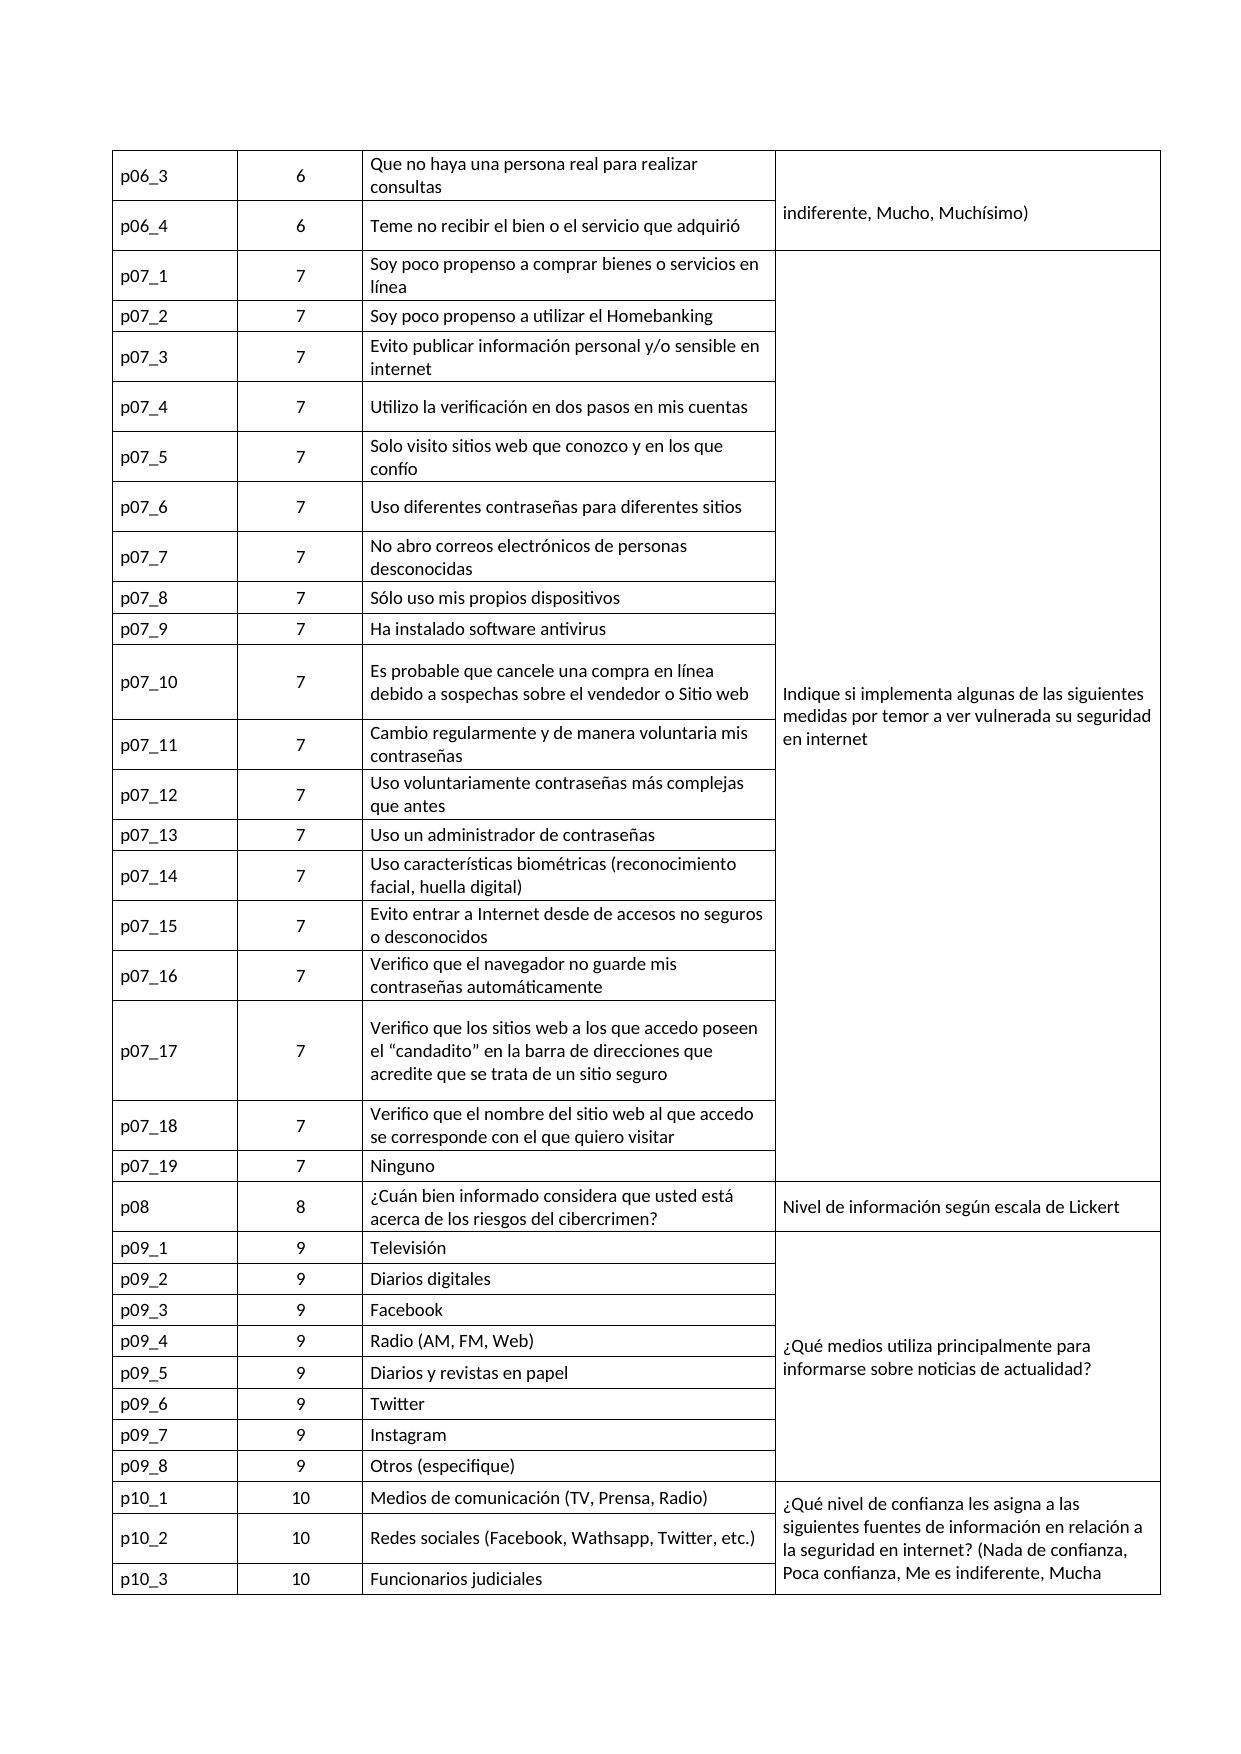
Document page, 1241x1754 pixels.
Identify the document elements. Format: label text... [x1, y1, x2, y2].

table_cell 10 [238, 1514, 362, 1562]
table_cell p07_7 [113, 532, 237, 581]
table_cell p07_15 [113, 901, 237, 950]
table_cell 7 [238, 1101, 362, 1150]
table_cell Diarios digitales [363, 1264, 775, 1294]
table_cell p07_9 [113, 614, 237, 644]
table_cell 10 [238, 1482, 362, 1512]
table_cell Funcionarios judiciales [363, 1564, 775, 1594]
table_cell 7 [238, 851, 362, 900]
table_cell Radio (AM, FM, Web) [363, 1326, 775, 1356]
table_cell p07_1 [113, 251, 237, 300]
table_cell 8 [238, 1182, 362, 1231]
table_cell p07_16 [113, 951, 237, 1000]
table_cell 10 [238, 1564, 362, 1594]
table_cell Twitter [363, 1389, 775, 1419]
table_cell 7 [238, 532, 362, 581]
table_cell 9 [238, 1389, 362, 1419]
table_cell 6 [238, 201, 362, 250]
table_cell 9 [238, 1264, 362, 1294]
table_cell Uso diferentes contraseñas para diferentes sitios [363, 482, 775, 531]
table_cell p09_5 [113, 1357, 237, 1387]
table_cell p09_2 [113, 1264, 237, 1294]
table_cell 9 [238, 1295, 362, 1325]
table_cell Que no haya una persona real para realizar consultas [363, 151, 775, 200]
table_cell Verifico que los sitios web a los que accedo poseen el “candadito” en la barra de direcciones que acredite que se trata de un sitio seguro [363, 1001, 775, 1100]
table_cell Evito publicar información personal y/o sensible en internet [363, 332, 775, 381]
table_cell Uso un administrador de contraseñas [363, 820, 775, 850]
table_cell p07_3 [113, 332, 237, 381]
table_cell p07_17 [113, 1001, 237, 1100]
table_cell p09_3 [113, 1295, 237, 1325]
table_cell Verifico que el navegador no guarde mis contraseñas automáticamente [363, 951, 775, 1000]
table_cell p07_11 [113, 720, 237, 769]
table_cell ¿Qué nivel de confianza les asigna a las siguientes fuentes de información en relación a la seguridad en internet? (Nada de confianza, Poca confianza, Me es indiferente, Mucha [776, 1482, 1160, 1594]
table_cell 9 [238, 1326, 362, 1356]
table_cell Verifico que el nombre del sitio web al que accedo se corresponde con el que quiero visitar [363, 1101, 775, 1150]
table_cell 7 [238, 582, 362, 612]
table_cell 9 [238, 1420, 362, 1450]
table_cell p10_1 [113, 1482, 237, 1512]
table_cell Soy poco propenso a comprar bienes o servicios en línea [363, 251, 775, 300]
table_cell p08 [113, 1182, 237, 1231]
table_cell p07_10 [113, 645, 237, 719]
table_cell Soy poco propenso a utilizar el Homebanking [363, 301, 775, 331]
table_cell 7 [238, 770, 362, 819]
table_cell No abro correos electrónicos de personas desconocidas [363, 532, 775, 581]
table_cell 7 [238, 1001, 362, 1100]
table_cell Facebook [363, 1295, 775, 1325]
table_cell 7 [238, 901, 362, 950]
table_cell 7 [238, 720, 362, 769]
table_cell 7 [238, 251, 362, 300]
table_cell Cambio regularmente y de manera voluntaria mis contraseñas [363, 720, 775, 769]
table_cell p09_7 [113, 1420, 237, 1450]
table_cell p09_6 [113, 1389, 237, 1419]
table_cell p07_14 [113, 851, 237, 900]
table_cell ¿Cuán bien informado considera que usted está acerca de los riesgos del cibercrimen? [363, 1182, 775, 1231]
table_cell p09_8 [113, 1451, 237, 1481]
table_cell p07_18 [113, 1101, 237, 1150]
table_cell p07_13 [113, 820, 237, 850]
table_cell 7 [238, 332, 362, 381]
table_cell Indique si implementa algunas de las siguientes medidas por temor a ver vulnerada su seguridad en internet [776, 251, 1160, 1181]
table_cell 7 [238, 482, 362, 531]
table_cell p10_2 [113, 1514, 237, 1562]
table_cell p07_4 [113, 382, 237, 431]
table_cell Uso voluntariamente contraseñas más complejas que antes [363, 770, 775, 819]
table_cell ¿Qué medios utiliza principalmente para informarse sobre noticias de actualidad? [776, 1232, 1160, 1481]
table_cell p07_19 [113, 1151, 237, 1181]
table_cell Utilizo la verificación en dos pasos en mis cuentas [363, 382, 775, 431]
table_cell p07_5 [113, 432, 237, 481]
table_cell Es probable que cancele una compra en línea debido a sospechas sobre el vendedor o Sitio web [363, 645, 775, 719]
table_cell 9 [238, 1451, 362, 1481]
table_cell Sólo uso mis propios dispositivos [363, 582, 775, 612]
table_cell Teme no recibir el bien o el servicio que adquirió [363, 201, 775, 250]
table_cell Evito entrar a Internet desde de accesos no seguros o desconocidos [363, 901, 775, 950]
table_cell Instagram [363, 1420, 775, 1450]
table_cell Ninguno [363, 1151, 775, 1181]
table_cell 7 [238, 1151, 362, 1181]
table_cell 9 [238, 1357, 362, 1387]
table_cell p07_8 [113, 582, 237, 612]
table_cell p06_4 [113, 201, 237, 250]
table_cell Ha instalado software antivirus [363, 614, 775, 644]
table_cell 9 [238, 1232, 362, 1262]
table_cell 6 [238, 151, 362, 200]
table_cell p07_6 [113, 482, 237, 531]
table_cell Diarios y revistas en papel [363, 1357, 775, 1387]
table_cell Otros (especifique) [363, 1451, 775, 1481]
table_cell Medios de comunicación (TV, Prensa, Radio) [363, 1482, 775, 1512]
table_cell 7 [238, 645, 362, 719]
table_cell p07_2 [113, 301, 237, 331]
table_cell 7 [238, 820, 362, 850]
table_cell Televisión [363, 1232, 775, 1262]
table_cell 7 [238, 432, 362, 481]
table_cell 7 [238, 382, 362, 431]
table_cell 7 [238, 614, 362, 644]
table_cell p07_12 [113, 770, 237, 819]
table_cell Uso características biométricas (reconocimiento facial, huella digital) [363, 851, 775, 900]
table_cell Nivel de información según escala de Lickert [776, 1182, 1160, 1231]
table_cell 7 [238, 951, 362, 1000]
table_cell Solo visito sitios web que conozco y en los que confío [363, 432, 775, 481]
table_cell p09_4 [113, 1326, 237, 1356]
table_cell Redes sociales (Facebook, Wathsapp, Twitter, etc.) [363, 1514, 775, 1562]
table_cell p06_3 [113, 151, 237, 200]
table_cell p10_3 [113, 1564, 237, 1594]
table_cell p09_1 [113, 1232, 237, 1262]
table_cell indiferente, Mucho, Muchísimo) [776, 151, 1160, 250]
table_cell 7 [238, 301, 362, 331]
